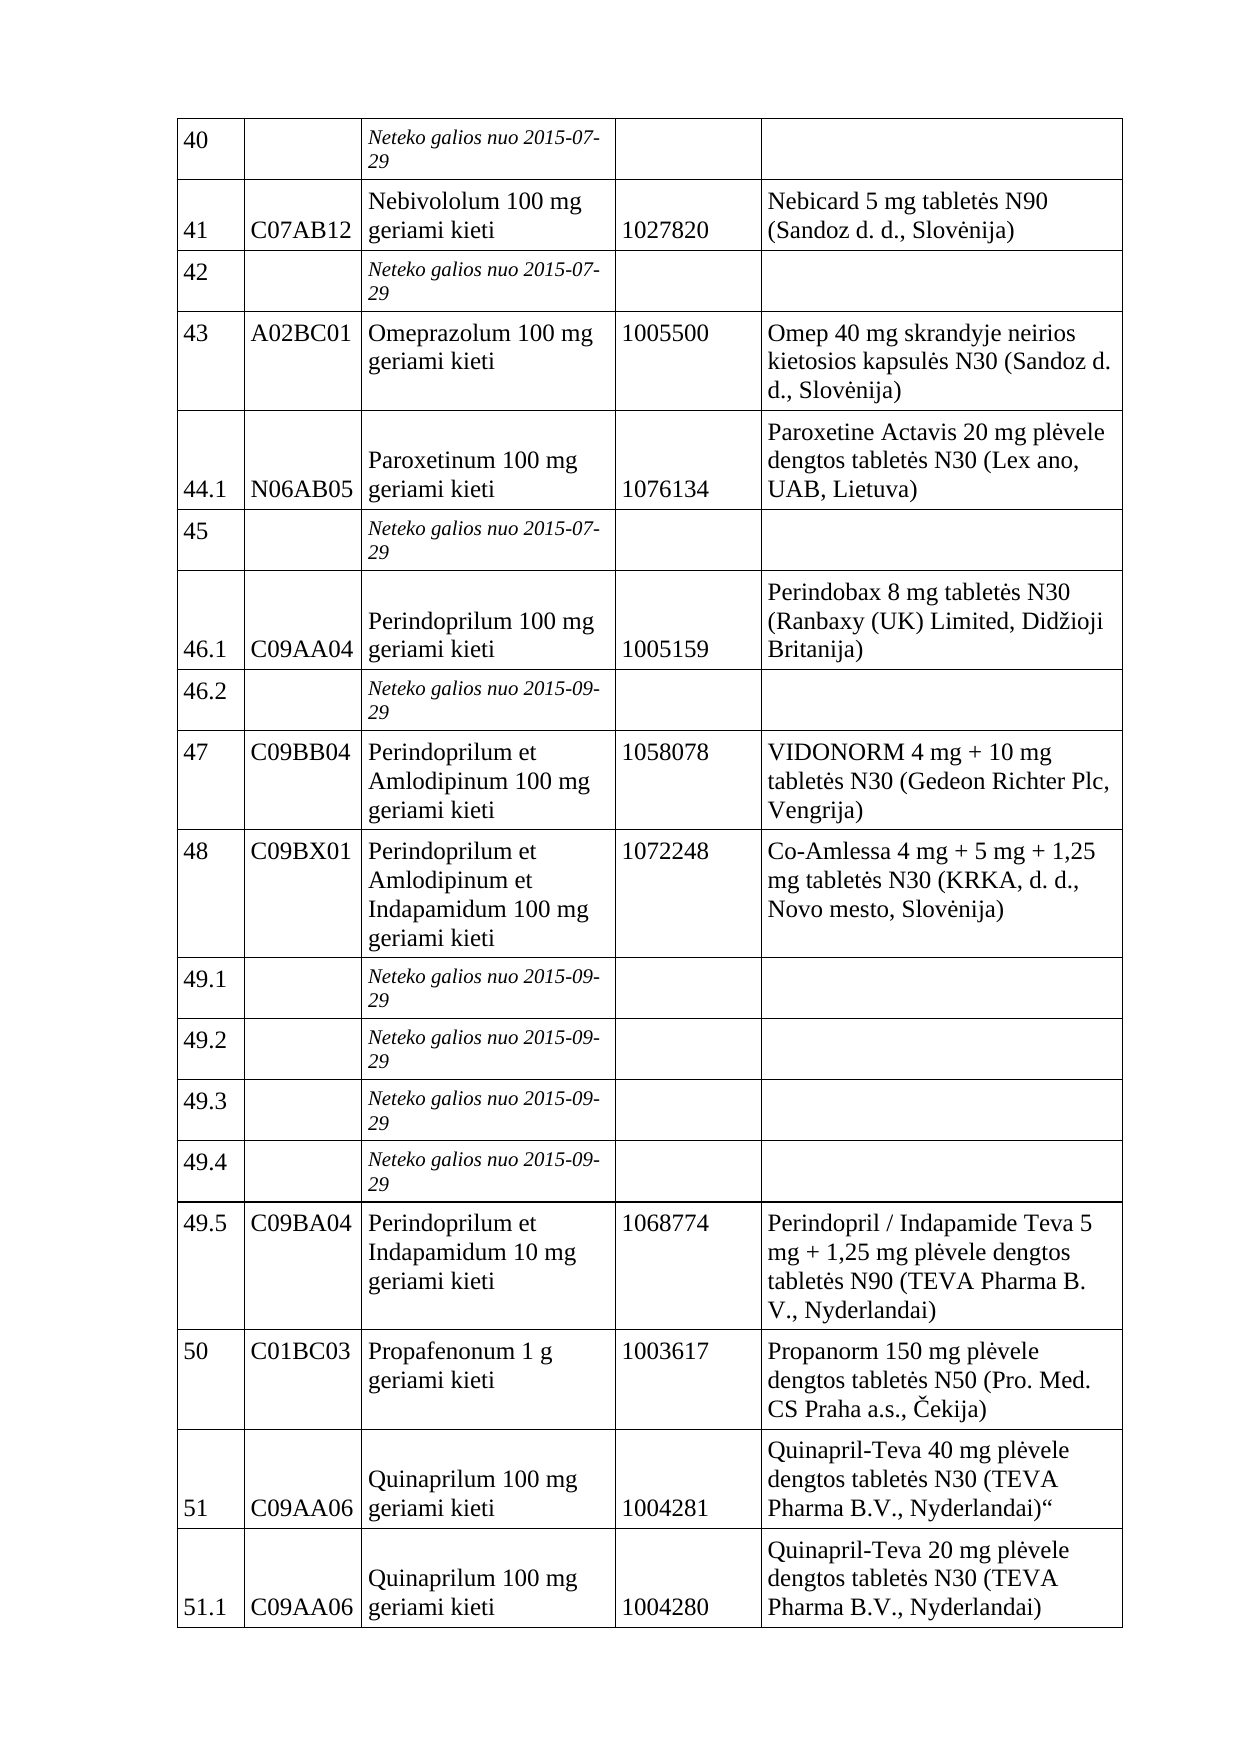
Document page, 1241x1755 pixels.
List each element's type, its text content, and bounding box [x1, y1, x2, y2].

table_cell Neteko galios nuo 2015-07-29 [362, 119, 615, 179]
table_cell VIDONORM 4 mg + 10 mg tabletės N30 (Gedeon Richter Plc, Vengrija) [762, 731, 1122, 829]
table_cell 49.3 [178, 1080, 244, 1140]
table_cell 49.4 [178, 1141, 244, 1201]
table_cell Quinaprilum 100 mg geriami kieti [362, 1430, 615, 1528]
table_cell Neteko galios nuo 2015-09-29 [362, 1080, 615, 1140]
table_cell 49.5 [178, 1203, 244, 1329]
table_cell 1005500 [616, 312, 761, 410]
table_cell C09AA04 [245, 571, 361, 669]
table_cell 49.1 [178, 958, 244, 1018]
table_cell Quinaprilum 100 mg geriami kieti [362, 1529, 615, 1627]
table_cell Omep 40 mg skrandyje neirios kietosios kapsulės N30 (Sandoz d. d., Slovėnija) [762, 312, 1122, 410]
table_cell Paroxetinum 100 mg geriami kieti [362, 411, 615, 509]
table_cell 40 [178, 119, 244, 179]
table_cell 1072248 [616, 830, 761, 957]
table_cell 1058078 [616, 731, 761, 829]
table_cell Neteko galios nuo 2015-09-29 [362, 670, 615, 730]
table_cell [245, 1080, 361, 1140]
table_cell 43 [178, 312, 244, 410]
table_cell Nebicard 5 mg tabletės N90 (Sandoz d. d., Slovėnija) [762, 180, 1122, 249]
table_cell Quinapril-Teva 20 mg plėvele dengtos tabletės N30 (TEVA Pharma B.V., Nyderlandai) [762, 1529, 1122, 1627]
table_cell Propanorm 150 mg plėvele dengtos tabletės N50 (Pro. Med. CS Praha a.s., Čekija) [762, 1330, 1122, 1428]
table_cell Neteko galios nuo 2015-09-29 [362, 958, 615, 1018]
table_cell Perindopril / Indapamide Teva 5 mg + 1,25 mg plėvele dengtos tabletės N90 (TEVA Pharma B. V., Nyderlandai) [762, 1203, 1122, 1329]
table_cell Nebivololum 100 mg geriami kieti [362, 180, 615, 249]
table_cell [762, 251, 1122, 311]
table_cell [616, 510, 761, 570]
table_cell Neteko galios nuo 2015-07-29 [362, 510, 615, 570]
table_cell [762, 1019, 1122, 1079]
table_cell 48 [178, 830, 244, 957]
table_cell [616, 670, 761, 730]
table_cell Omeprazolum 100 mg geriami kieti [362, 312, 615, 410]
table_cell C09AA06 [245, 1430, 361, 1528]
table_cell [616, 1141, 761, 1201]
table_cell [616, 1019, 761, 1079]
table_cell [245, 119, 361, 179]
table_cell Co-Amlessa 4 mg + 5 mg + 1,25 mg tabletės N30 (KRKA, d. d., Novo mesto, Slovėnija) [762, 830, 1122, 957]
table_cell [762, 670, 1122, 730]
table_cell C09BX01 [245, 830, 361, 957]
table_cell Neteko galios nuo 2015-07-29 [362, 251, 615, 311]
table_cell 47 [178, 731, 244, 829]
table_cell 49.2 [178, 1019, 244, 1079]
table_cell 41 [178, 180, 244, 249]
table_cell Perindoprilum 100 mg geriami kieti [362, 571, 615, 669]
table_cell [245, 1141, 361, 1201]
table_cell C09BA04 [245, 1203, 361, 1329]
table_cell [762, 119, 1122, 179]
table_cell Perindoprilum et Indapamidum 10 mg geriami kieti [362, 1203, 615, 1329]
table_cell [616, 1080, 761, 1140]
table_cell [245, 670, 361, 730]
table_cell 51.1 [178, 1529, 244, 1627]
table_cell Quinapril-Teva 40 mg plėvele dengtos tabletės N30 (TEVA Pharma B.V., Nyderlandai)“ [762, 1430, 1122, 1528]
table_cell [616, 251, 761, 311]
table_cell Neteko galios nuo 2015-09-29 [362, 1019, 615, 1079]
table_cell Perindoprilum et Amlodipinum et Indapamidum 100 mg geriami kieti [362, 830, 615, 957]
table_cell Paroxetine Actavis 20 mg plėvele dengtos tabletės N30 (Lex ano, UAB, Lietuva) [762, 411, 1122, 509]
table_cell [616, 119, 761, 179]
table_cell N06AB05 [245, 411, 361, 509]
table_cell 1076134 [616, 411, 761, 509]
table_cell 1004281 [616, 1430, 761, 1528]
table_cell [245, 958, 361, 1018]
table_cell 1005159 [616, 571, 761, 669]
table_cell 51 [178, 1430, 244, 1528]
table_cell [245, 1019, 361, 1079]
table_cell [762, 1080, 1122, 1140]
table_cell C07AB12 [245, 180, 361, 249]
table_cell 46.1 [178, 571, 244, 669]
table_cell 45 [178, 510, 244, 570]
table_cell [245, 510, 361, 570]
table_cell 46.2 [178, 670, 244, 730]
table_cell C09AA06 [245, 1529, 361, 1627]
table_cell C09BB04 [245, 731, 361, 829]
table_cell [762, 510, 1122, 570]
table_cell 42 [178, 251, 244, 311]
table_cell Perindobax 8 mg tabletės N30 (Ranbaxy (UK) Limited, Didžioji Britanija) [762, 571, 1122, 669]
table_cell Perindoprilum et Amlodipinum 100 mg geriami kieti [362, 731, 615, 829]
table_cell 44.1 [178, 411, 244, 509]
table_cell A02BC01 [245, 312, 361, 410]
table_cell Propafenonum 1 g geriami kieti [362, 1330, 615, 1428]
table_cell 1004280 [616, 1529, 761, 1627]
table_cell 1027820 [616, 180, 761, 249]
table_cell [762, 1141, 1122, 1201]
table_cell 1068774 [616, 1203, 761, 1329]
table_cell [245, 251, 361, 311]
table_cell 1003617 [616, 1330, 761, 1428]
table_cell [762, 958, 1122, 1018]
table_cell 50 [178, 1330, 244, 1428]
table_cell C01BC03 [245, 1330, 361, 1428]
table_cell Neteko galios nuo 2015-09-29 [362, 1141, 615, 1201]
table_cell [616, 958, 761, 1018]
